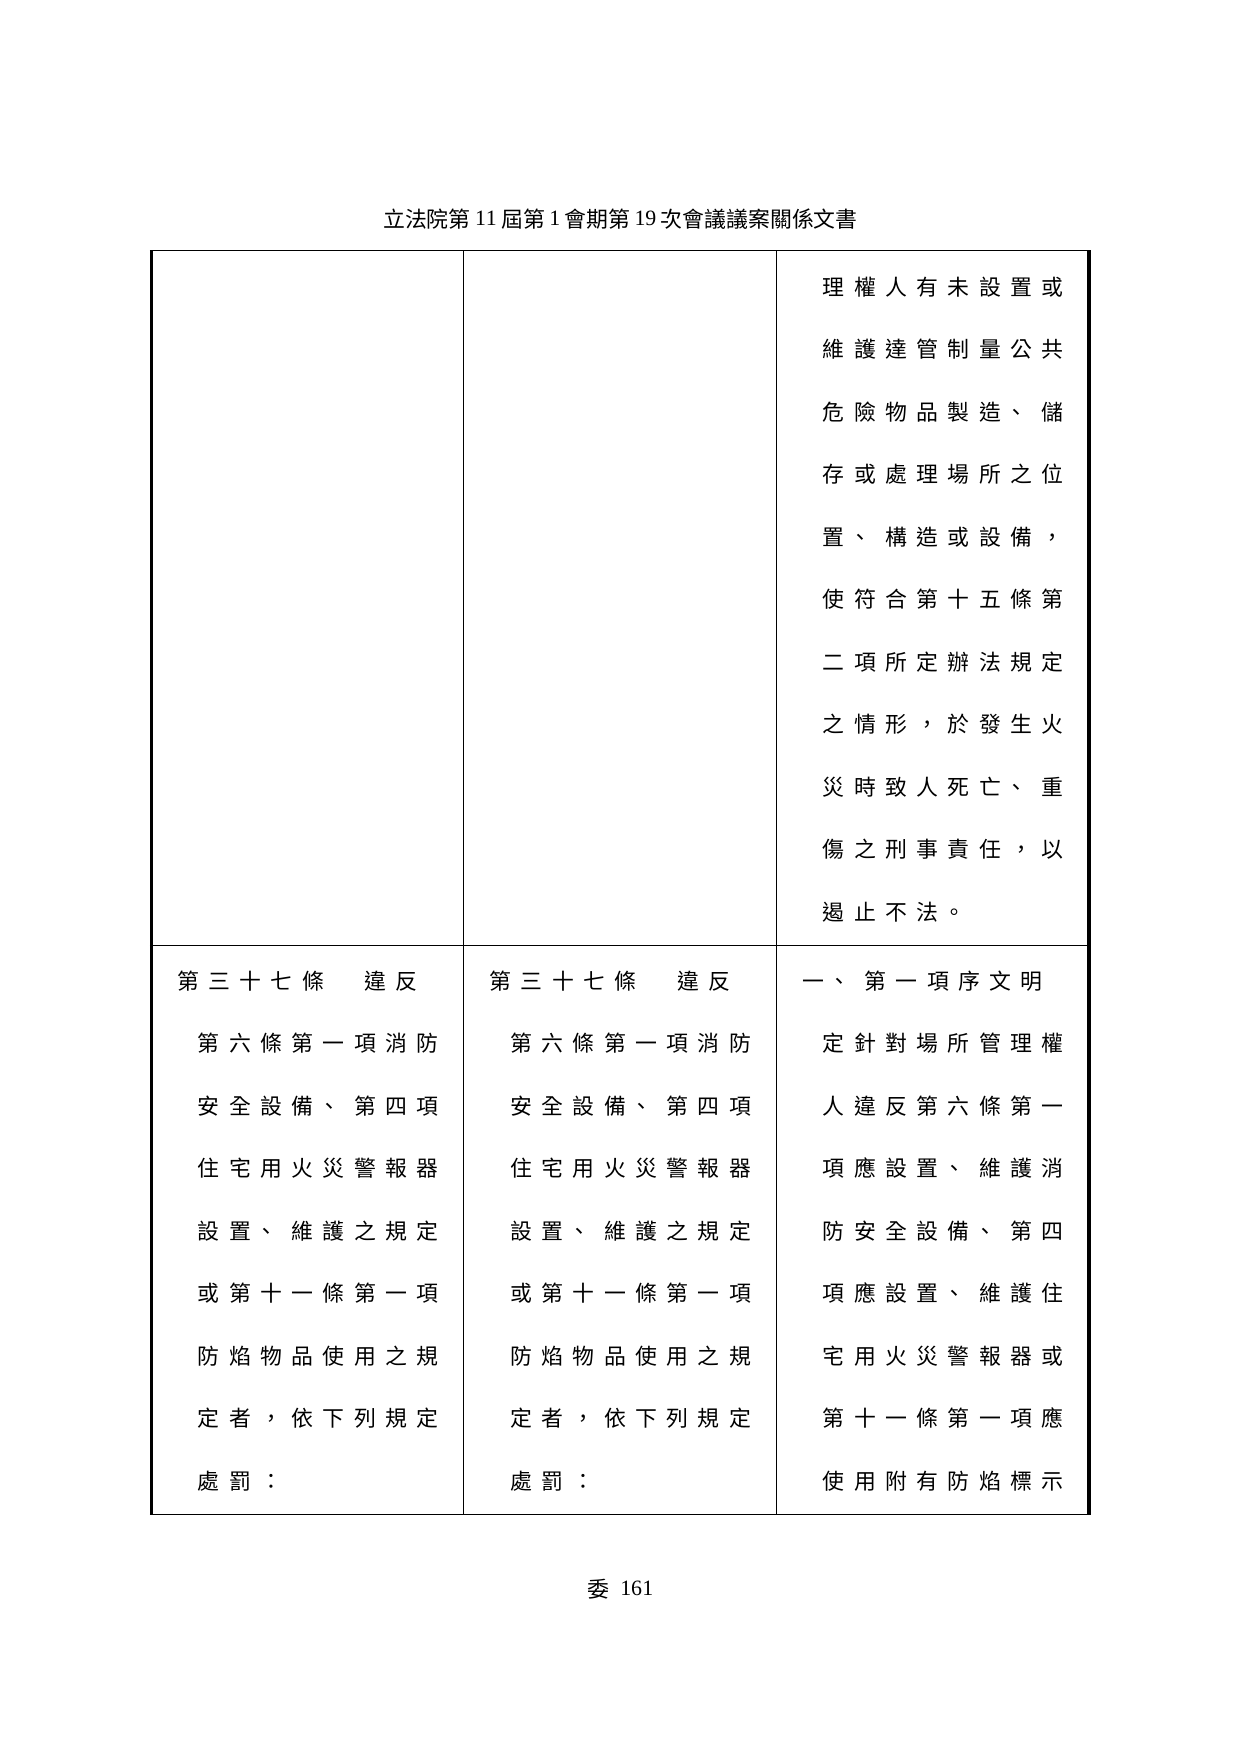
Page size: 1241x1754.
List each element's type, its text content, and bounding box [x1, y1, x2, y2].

table_cell 理權人有未設置或維護達管制量公共危險物品製造、儲存或處理場所之位置、構造或設備，使符合第十五條第二項所定辦法規定之情形，於發生火災時致人死亡、重傷之刑事責任，以遏止不法。 [777, 251, 1087, 944]
table_cell 第三十七條 違反第六條第一項消防安全設備、第四項住宅用火災警報器設置、維護之規定或第十一條第一項防焰物品使用之規定者，依下列規定處罰： [153, 946, 463, 1514]
table_cell 一、第一項序文明定針對場所管理權人違反第六條第一項應設置、維護消防安全設備、第四項應設置、維護住宅用火災警報器或第十一條第一項應使用附有防焰標示 [777, 946, 1087, 1514]
table_cell [153, 251, 463, 944]
table_cell 第三十七條 違反第六條第一項消防安全設備、第四項住宅用火災警報器設置、維護之規定或第十一條第一項防焰物品使用之規定者，依下列規定處罰： [464, 946, 776, 1514]
table_cell [464, 251, 776, 944]
